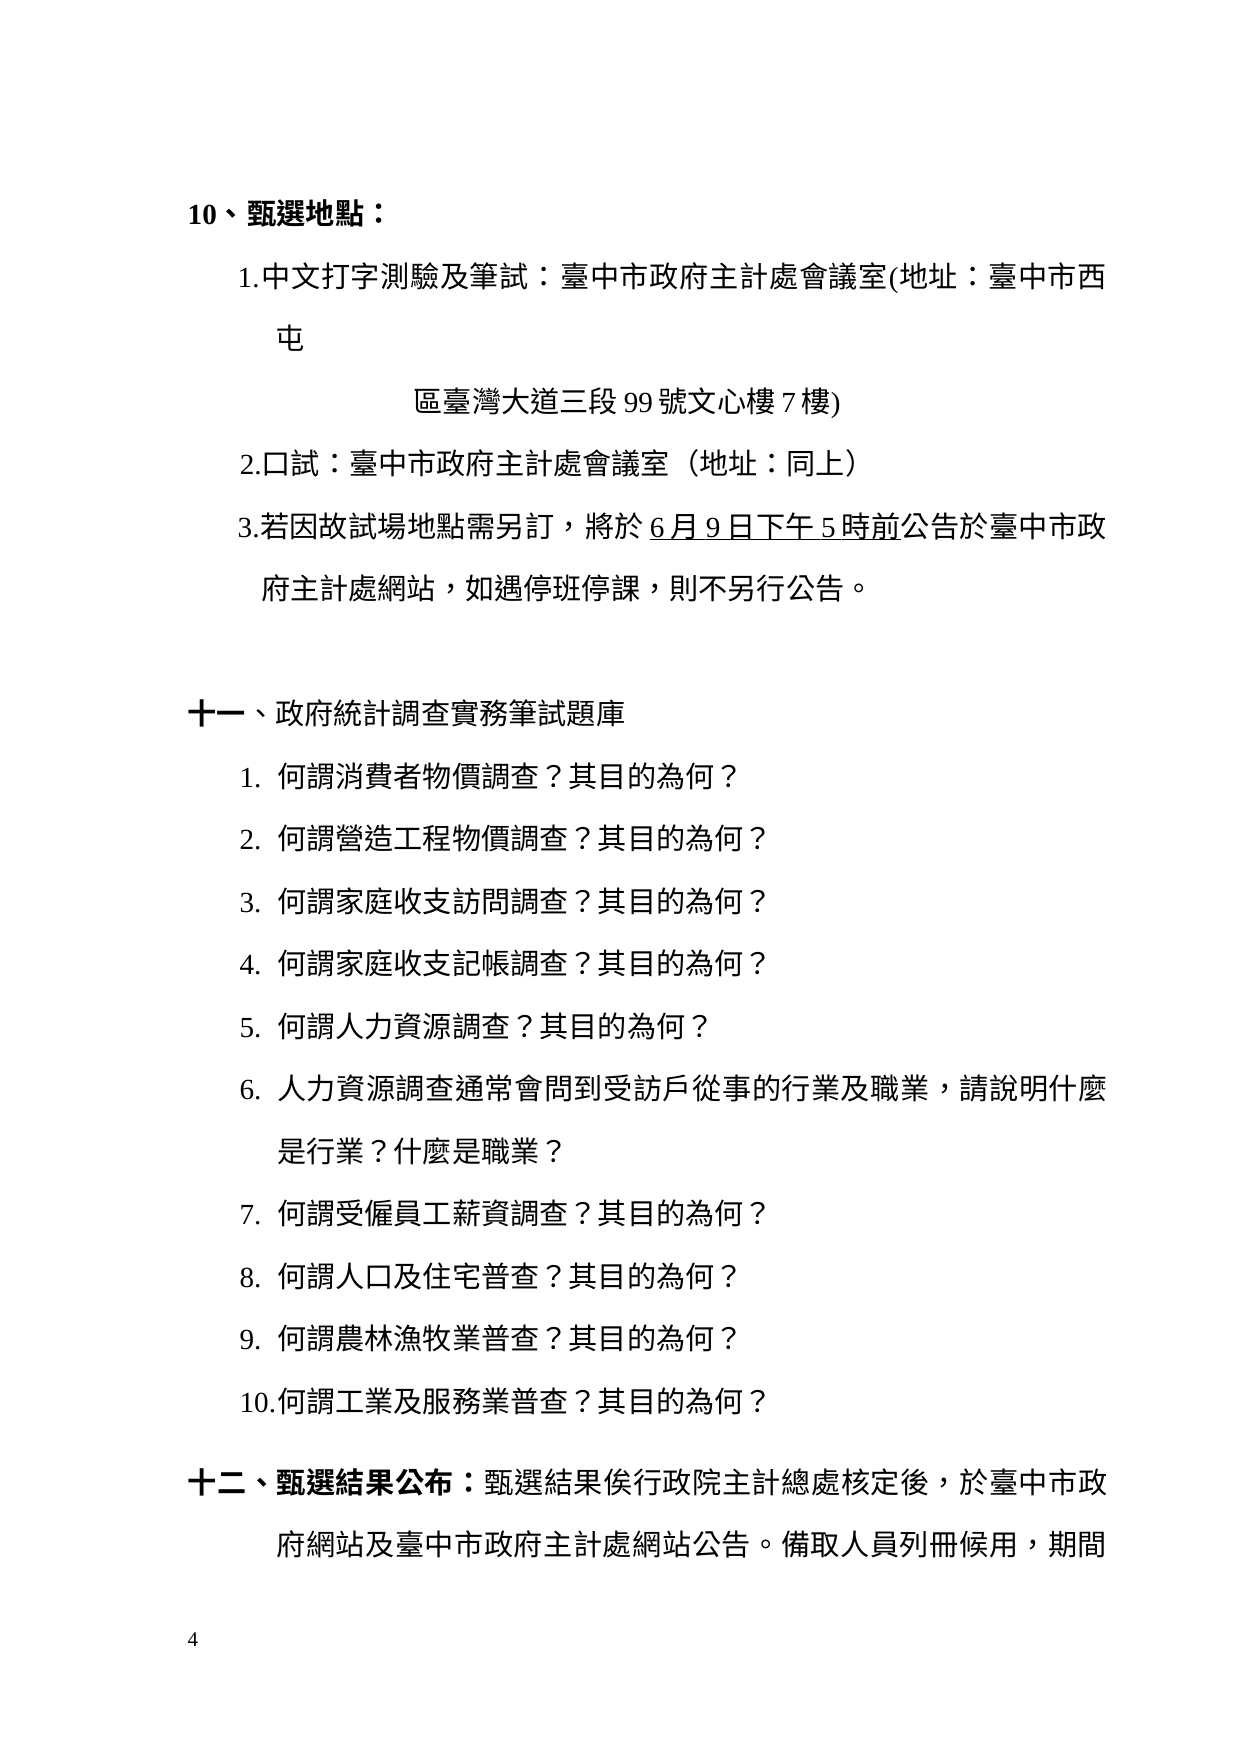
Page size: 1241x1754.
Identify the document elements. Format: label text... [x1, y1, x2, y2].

list 何謂家庭收支記帳調查？其目的為何？ [239, 920, 1107, 983]
list 何謂工業及服務業普查？其目的為何？ [239, 1358, 1107, 1420]
list 何謂人力資源調查？其目的為何？ [239, 983, 1107, 1045]
list 甄選地點： [187, 170, 1107, 233]
list 何謂人口及住宅普查？其目的為何？ [239, 1233, 1107, 1295]
text 十二、甄選結果公布：甄選結果俟行政院主計總處核定後，於臺中市政府網站及臺中市政府主計處網站公告。備取人員列冊候用，期間 [187, 1439, 1107, 1564]
list 何謂消費者物價調查？其目的為何？ [239, 733, 1107, 795]
list 人力資源調查通常會問到受訪戶從事的行業及職業，請說明什麼是行業？什麼是職業？ [239, 1045, 1107, 1170]
text 區臺灣大道三段99號文心樓7樓) [275, 358, 1107, 420]
list 中文打字測驗及筆試：臺中市政府主計處會議室(地址：臺中市西屯 [237, 233, 1107, 358]
text 2.口試：臺中市政府主計處會議室（地址：同上） [239, 420, 1107, 483]
list 何謂受僱員工薪資調查？其目的為何？ [239, 1170, 1107, 1233]
text 十一、政府統計調查實務筆試題庫 [187, 670, 1107, 733]
text 3.若因故試場地點需另訂，將於6月9日下午5時前公告於臺中市政府主計處網站，如遇停班停課，則不另行公告。 [237, 483, 1107, 608]
list 何謂家庭收支訪問調查？其目的為何？ [239, 858, 1107, 920]
list 何謂農林漁牧業普查？其目的為何？ [239, 1295, 1107, 1358]
list 何謂營造工程物價調查？其目的為何？ [239, 795, 1107, 858]
